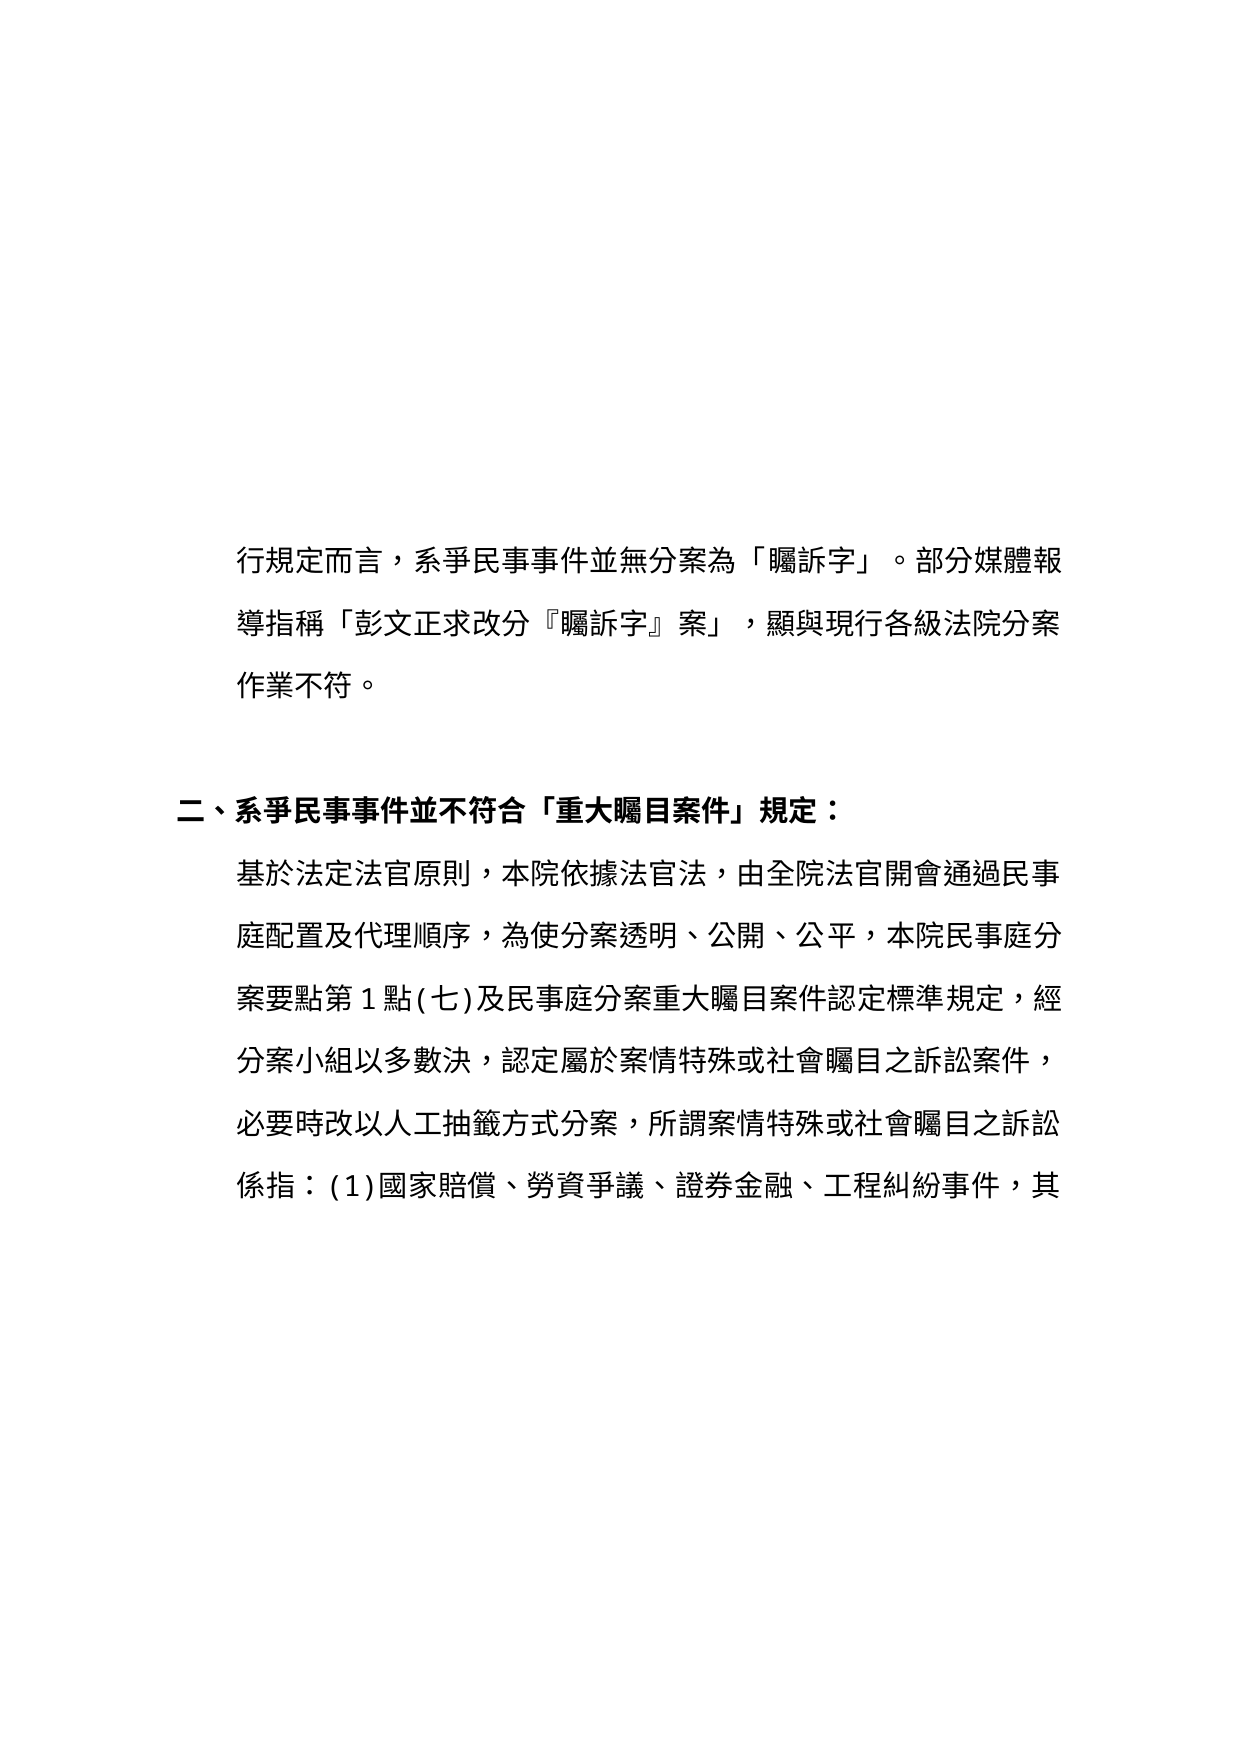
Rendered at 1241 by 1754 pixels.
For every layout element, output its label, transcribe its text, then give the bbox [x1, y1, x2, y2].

text 基於法定法官原則，本院依據法官法，由全院法官開會通過民事庭配置及代理順序，為使分案透明、公開、公平，本院民事庭分案要點第1點(七)及民事庭分案重大矚目案件認定標準規定，經分案小組以多數決，認定屬於案情特殊或社會矚目之訴訟案件，必要時改以人工抽籤方式分案，所謂案情特殊或社會矚目之訴訟係指：(1)國家賠償、勞資爭議、證券金融、工程糾紛事件，其訴訟標的金額在新臺幣1億元以上，認定為矚目案件者。(2)總統、副總統、直轄市、縣（市）長或中央民意代表之當選無效、選舉無效之訴訟案件。(3)其他案件分案庭長認為案情特殊或社會矚目之訴訟案件，由人工抽籤分案小組，以多數決認定屬於重大矚目案件。(4)其他案件院長斟酌當地社會經濟實際情形、社會矚目程度，經敘明具體理由，認定為重大、矚目案件者。本件經由庭長法官組成之分案小組討論後，斟酌轄區內社會經濟實際情形，及系爭民事事件社會矚目程度等情，認系爭民事事件並不符前述重大矚目案件。又第一審民事事件縱經法院認定為重大矚目案件，除承辦法官係候補法官依法應組成合議庭審理外，本院前例經列為重大矚目案件如兆○金案件、樂○科技、普○瑪事件均是仍應由原承辦法官獨任續行審理。原告律師質疑為何不肯分為「矚訴字」案由3位法官承審，於法不合。故承辦法官於111年11月1日以北院忠民澤110年度訴更一字第6號函復原告於111年10月25日民事聲請狀所請，於法無據，礙難辦理，並無不當。 [236, 830, 1063, 1205]
text 行規定而言，系爭民事事件並無分案為「矚訴字」。部分媒體報導指稱「彭文正求改分『矚訴字』案」，顯與現行各級法院分案作業不符。 [236, 517, 1063, 705]
text 二、系爭民事事件並不符合「重大矚目案件」規定： [176, 767, 1063, 830]
